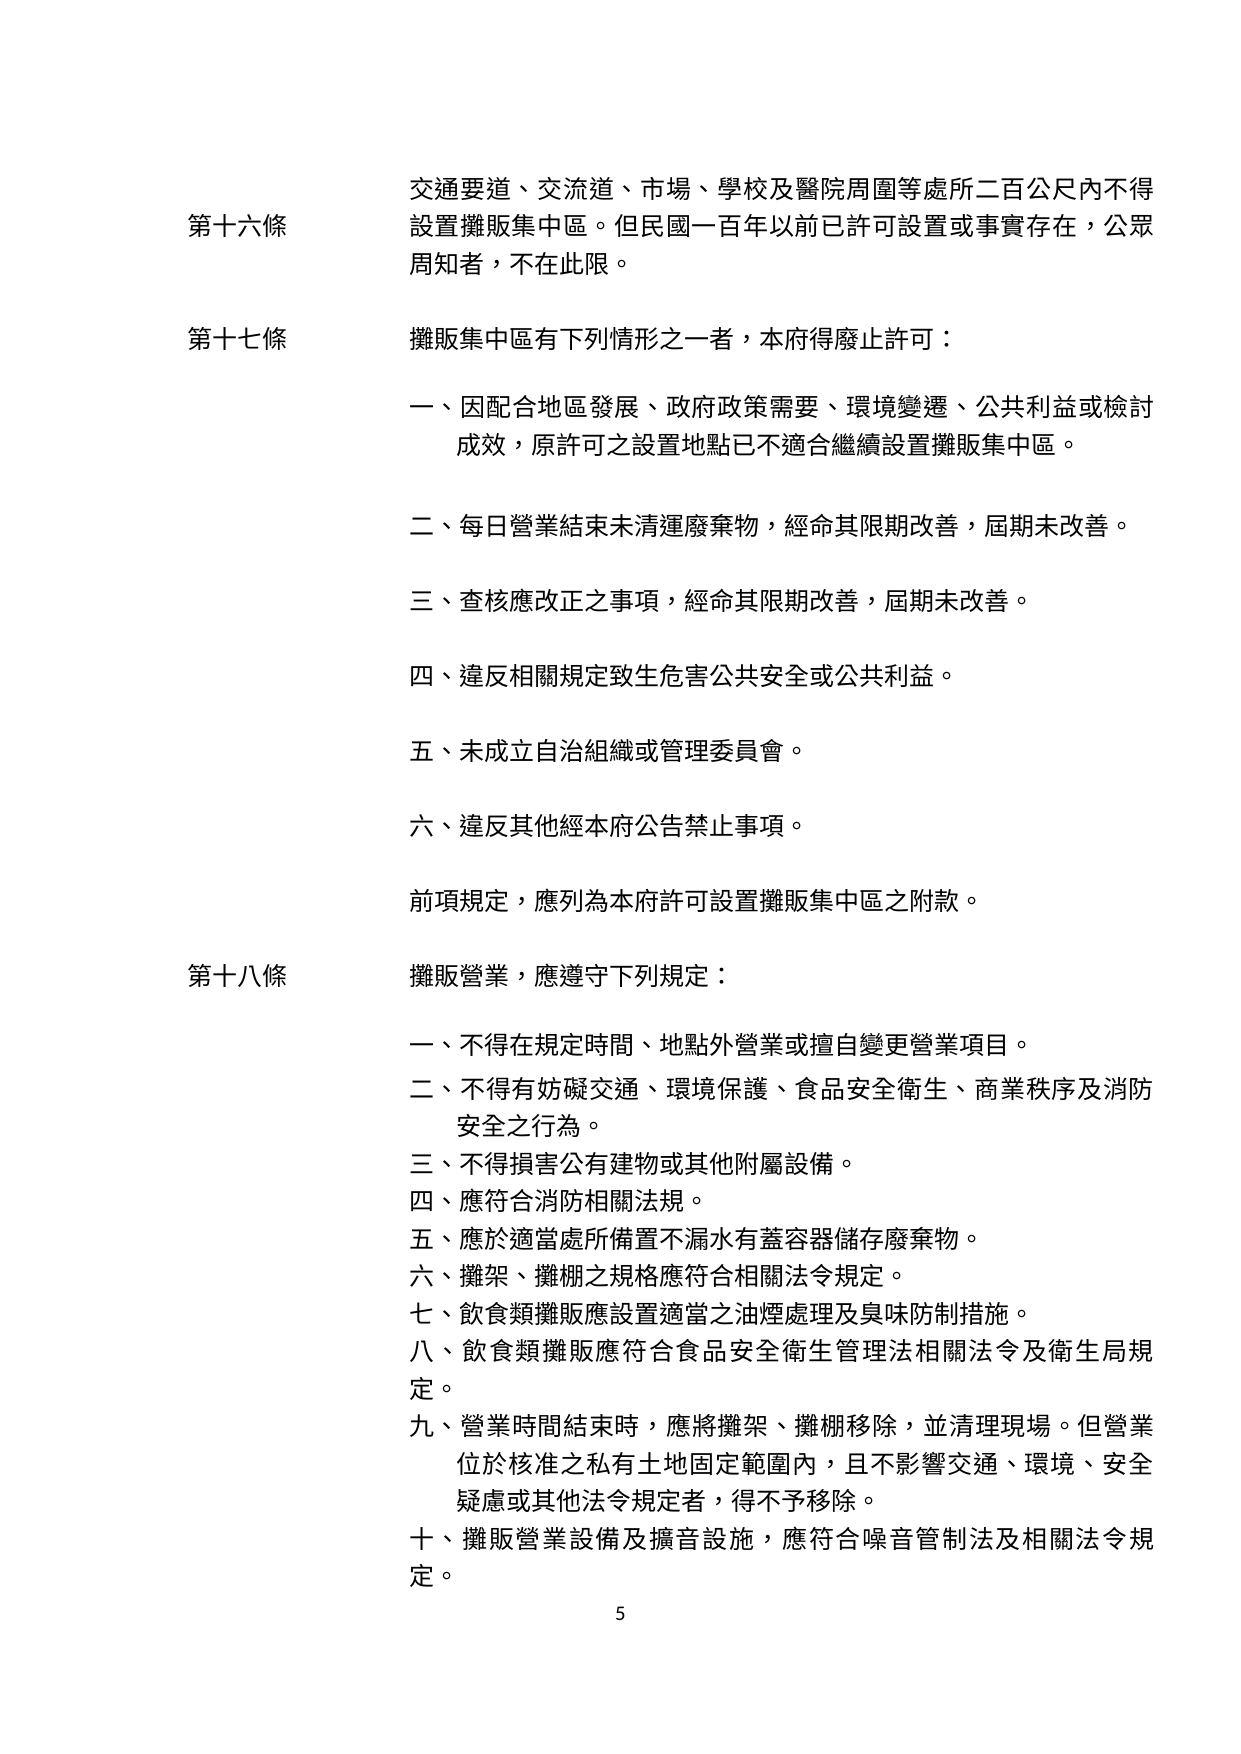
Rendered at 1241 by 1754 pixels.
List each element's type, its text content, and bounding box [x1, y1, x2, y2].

table_cell 第十六條 [176, 163, 324, 275]
table_cell 第十七條 [176, 275, 324, 925]
table_cell [324, 163, 398, 275]
table_cell 攤販營業，應遵守下列規定： 一、不得在規定時間、地點外營業或擅自變更營業項目。 二、不得有妨礙交通、環境保護、食品安全衛生、商業秩序及消防安全之行為。 三、不得損害公有建物或其他附屬設備。 四、應符合消防相關法規。 五、應於適當處所備置不漏水有蓋容器儲存廢棄物。 六、攤架、攤棚之規格應符合相關法令規定。 七、飲食類攤販應設置適當之油煙處理及臭味防制措施。 八、飲食類攤販應符合食品安全衛生管理法相關法令及衛生局規定。 九、營業時間結束時，應將攤架、攤棚移除，並清理現場。但營業位於核准之私有土地固定範圍內，且不影響交通、環境、安全疑慮或其他法令規定者，得不予移除。 十、攤販營業設備及擴音設施，應符合噪音管制法及相關法令規定。 [398, 925, 1166, 1587]
table_cell 交通要道、交流道、市場、學校及醫院周圍等處所二百公尺內不得設置攤販集中區。但民國一百年以前已許可設置或事實存在，公眾周知者，不在此限。 [398, 163, 1166, 275]
table_cell 攤販集中區有下列情形之一者，本府得廢止許可： 一、因配合地區發展、政府政策需要、環境變遷、公共利益或檢討成效，原許可之設置地點已不適合繼續設置攤販集中區。 二、每日營業結束未清運廢棄物，經命其限期改善，屆期未改善。 三、查核應改正之事項，經命其限期改善，屆期未改善。 四、違反相關規定致生危害公共安全或公共利益。 五、未成立自治組織或管理委員會。 六、違反其他經本府公告禁止事項。 前項規定，應列為本府許可設置攤販集中區之附款。 [398, 275, 1166, 925]
table_cell [324, 275, 398, 925]
table_cell 第十八條 [176, 925, 324, 1587]
table_cell [324, 925, 398, 1587]
